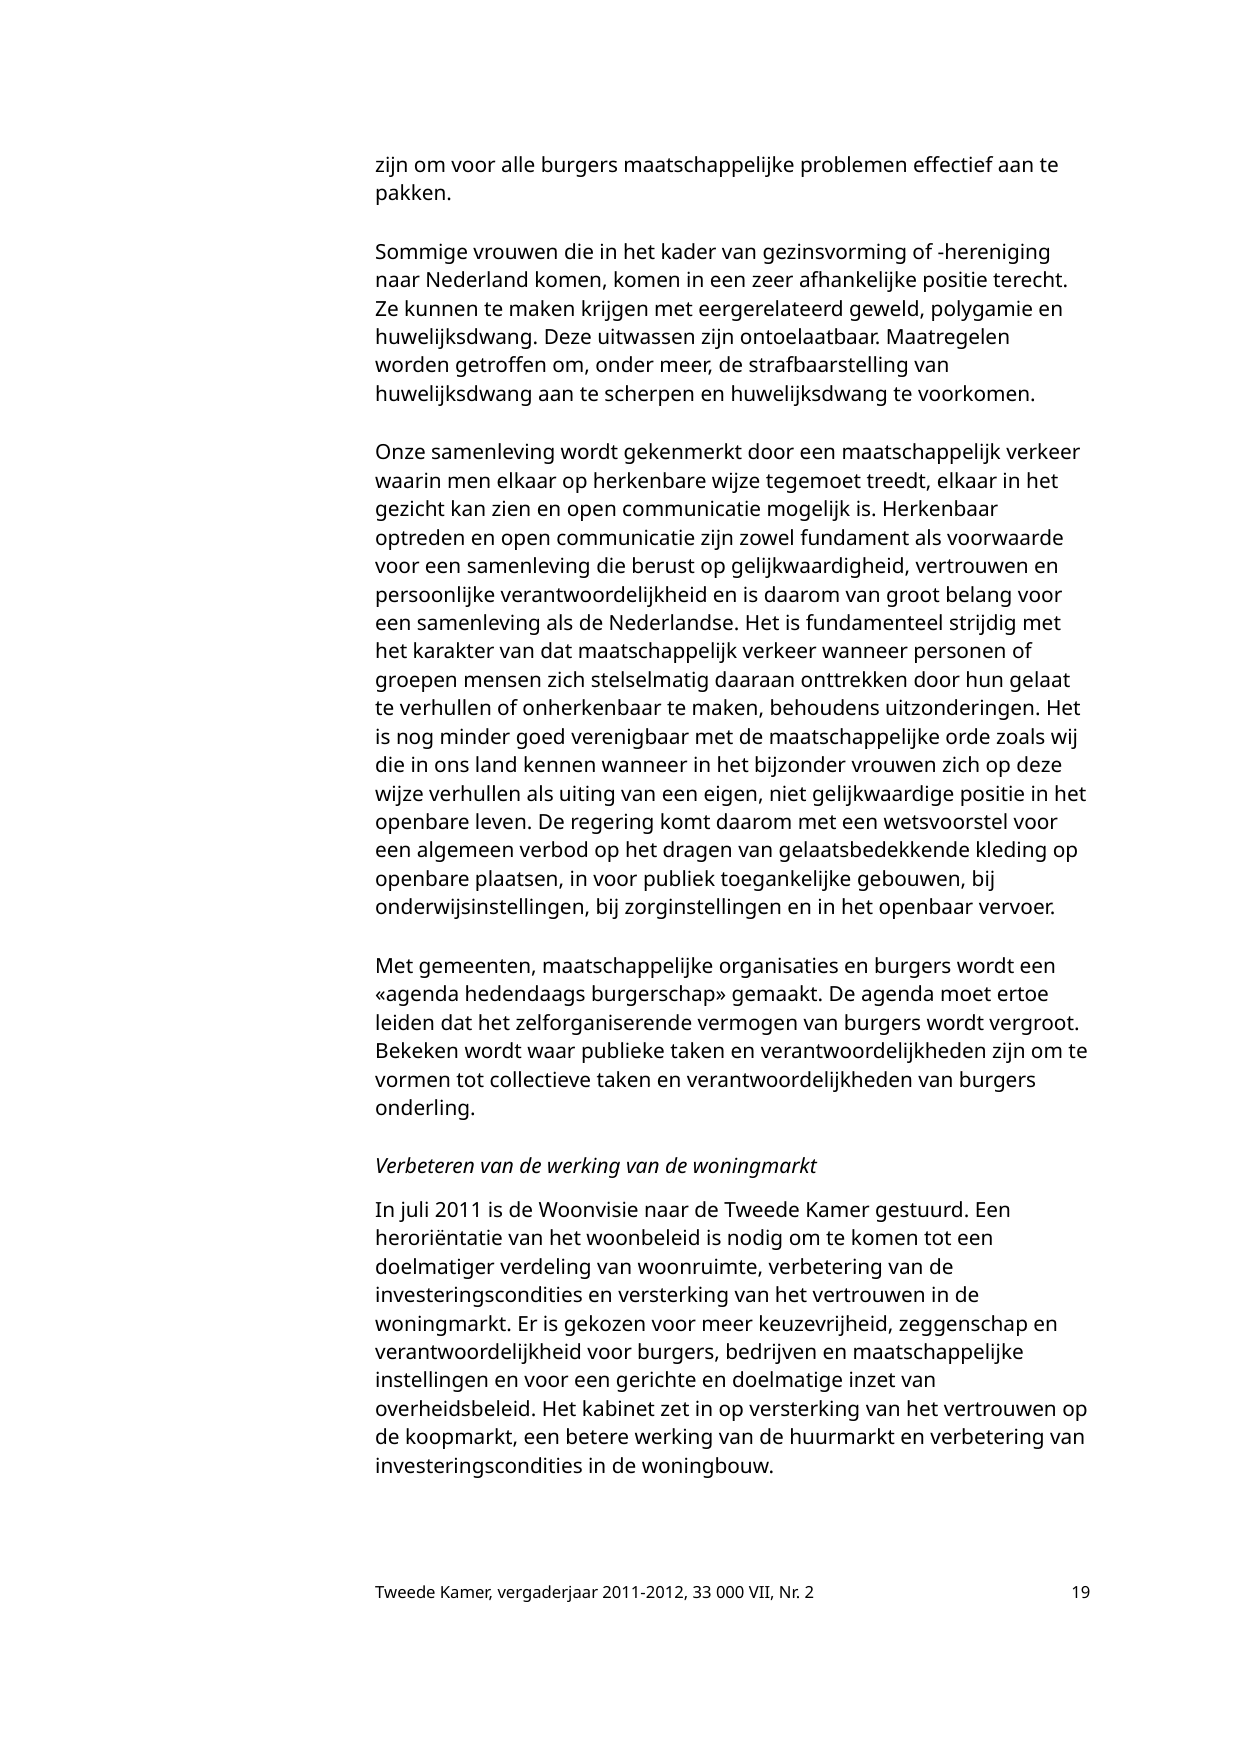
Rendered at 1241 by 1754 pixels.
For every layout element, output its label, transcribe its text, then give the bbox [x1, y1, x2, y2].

text Verbeteren van de werking van de woningmarkt [375, 1152, 1090, 1180]
text Sommige vrouwen die in het kader van gezinsvorming of -hereniging naar Nederland komen, komen in een zeer afhankelijke positie terecht. Ze kunnen te maken krijgen met eergerelateerd geweld, polygamie en huwelijksdwang. Deze uitwassen zijn ontoelaatbaar. Maatregelen worden getroffen om, onder meer, de strafbaarstelling van huwelijksdwang aan te scherpen en huwelijksdwang te voorkomen. [375, 237, 1090, 407]
text zijn om voor alle burgers maatschappelijke problemen effectief aan te pakken. [375, 150, 1090, 207]
text In juli 2011 is de Woonvisie naar de Tweede Kamer gestuurd. Een heroriëntatie van het woonbeleid is nodig om te komen tot een doelmatiger verdeling van woonruimte, verbetering van de investeringscondities en versterking van het vertrouwen in de woningmarkt. Er is gekozen voor meer keuzevrijheid, zeggenschap en verantwoordelijkheid voor burgers, bedrijven en maatschappelijke instellingen en voor een gerichte en doelmatige inzet van overheidsbeleid. Het kabinet zet in op versterking van het vertrouwen op de koopmarkt, een betere werking van de huurmarkt en verbetering van investeringscondities in de woningbouw. [375, 1195, 1090, 1479]
text Onze samenleving wordt gekenmerkt door een maatschappelijk verkeer waarin men elkaar op herkenbare wijze tegemoet treedt, elkaar in het gezicht kan zien en open communicatie mogelijk is. Herkenbaar optreden en open communicatie zijn zowel fundament als voorwaarde voor een samenleving die berust op gelijkwaardigheid, vertrouwen en persoonlijke verantwoordelijkheid en is daarom van groot belang voor een samenleving als de Nederlandse. Het is fundamenteel strijdig met het karakter van dat maatschappelijk verkeer wanneer personen of groepen mensen zich stelselmatig daaraan onttrekken door hun gelaat te verhullen of onherkenbaar te maken, behoudens uitzonderingen. Het is nog minder goed verenigbaar met de maatschappelijke orde zoals wij die in ons land kennen wanneer in het bijzonder vrouwen zich op deze wijze verhullen als uiting van een eigen, niet gelijkwaardige positie in het openbare leven. De regering komt daarom met een wetsvoorstel voor een algemeen verbod op het dragen van gelaatsbedekkende kleding op openbare plaatsen, in voor publiek toegankelijke gebouwen, bij onderwijsinstellingen, bij zorginstellingen en in het openbaar vervoer. [375, 437, 1090, 921]
text Met gemeenten, maatschappelijke organisaties en burgers wordt een «agenda hedendaags burgerschap» gemaakt. De agenda moet ertoe leiden dat het zelforganiserende vermogen van burgers wordt vergroot. Bekeken wordt waar publieke taken en verantwoordelijkheden zijn om te vormen tot collectieve taken en verantwoordelijkheden van burgers onderling. [375, 951, 1090, 1122]
